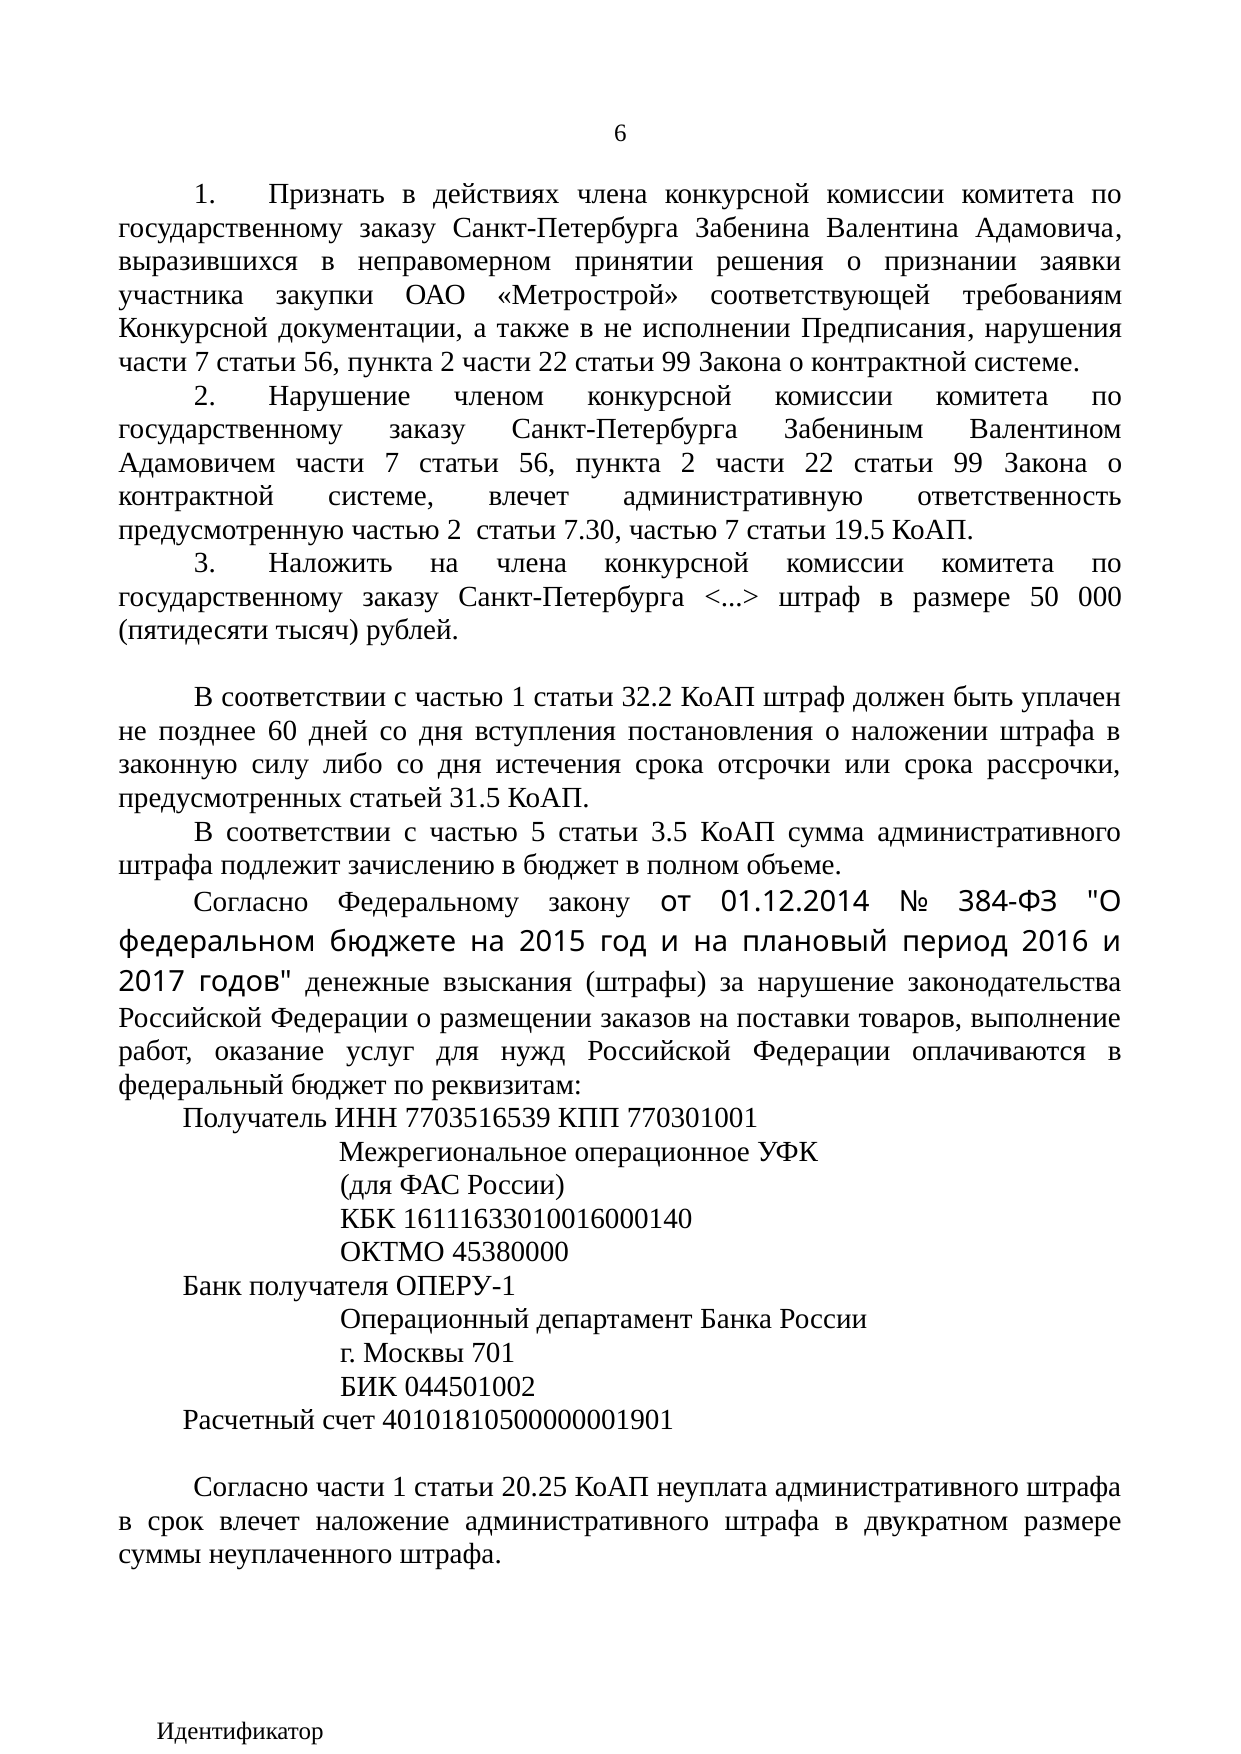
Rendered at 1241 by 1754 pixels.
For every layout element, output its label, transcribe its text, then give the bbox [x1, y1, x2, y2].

text Получатель ИНН 7703516539 КПП 770301001 [118, 1100, 1122, 1134]
text Расчетный счет 40101810500000001901 [118, 1402, 1122, 1436]
text Согласно Федеральному закону от 01.12.2014 № 384-ФЗ "О федеральном бюджете на 2015 год и на плановый период 2016 и 2017 годов" денежные взыскания (штрафы) за нарушение законодательства Российской Федерации о размещении заказов на поставки товаров, выполнение работ, оказание услуг для нужд Российской Федерации оплачиваются в федеральный бюджет по реквизитам: [118, 881, 1122, 1100]
text Согласно части 1 статьи 20.25 КоАП неуплата административного штрафа в срок влечет наложение административного штрафа в двукратном размере суммы неуплаченного штрафа. [118, 1469, 1122, 1570]
text Межрегиональное операционное УФК [118, 1134, 1122, 1167]
list Признать в действиях члена конкурсной комиссии комитета по государственному заказу Санкт-Петербурга Забенина Валентина Адамовича, выразившихся в неправомерном принятии решения о признании заявки участника закупки ОАО «Метрострой» соответствующей требованиям Конкурсной документации, а также в не исполнении Предписания, нарушения части 7 статьи 56, пункта 2 части 22 статьи 99 Закона о контрактной системе. [118, 176, 1122, 378]
text Операционный департамент Банка России [118, 1302, 1122, 1335]
text (для ФАС России) [118, 1167, 1122, 1201]
text В соответствии с частью 5 статьи 3.5 КоАП сумма административного штрафа подлежит зачислению в бюджет в полном объеме. [118, 814, 1122, 881]
list Нарушение членом конкурсной комиссии комитета по государственному заказу Санкт-Петербурга Забениным Валентином Адамовичем части 7 статьи 56, пункта 2 части 22 статьи 99 Закона о контрактной системе, влечет административную ответственность предусмотренную частью 2 статьи 7.30, частью 7 статьи 19.5 КоАП. [118, 378, 1122, 545]
text Банк получателя ОПЕРУ-1 [118, 1268, 1122, 1302]
text БИК 044501002 [118, 1369, 1122, 1402]
text В соответствии с частью 1 статьи 32.2 КоАП штраф должен быть уплачен не позднее 60 дней со дня вступления постановления о наложении штрафа в законную силу либо со дня истечения срока отсрочки или срока рассрочки, предусмотренных статьей 31.5 КоАП. [118, 679, 1122, 814]
text КБК 16111633010016000140 [118, 1201, 1122, 1234]
text г. Москвы 701 [118, 1335, 1122, 1369]
text ОКТМО 45380000 [118, 1234, 1122, 1268]
list Наложить на члена конкурсной комиссии комитета по государственному заказу Санкт-Петербурга <...> штраф в размере 50 000 (пятидесяти тысяч) рублей. [118, 545, 1122, 646]
